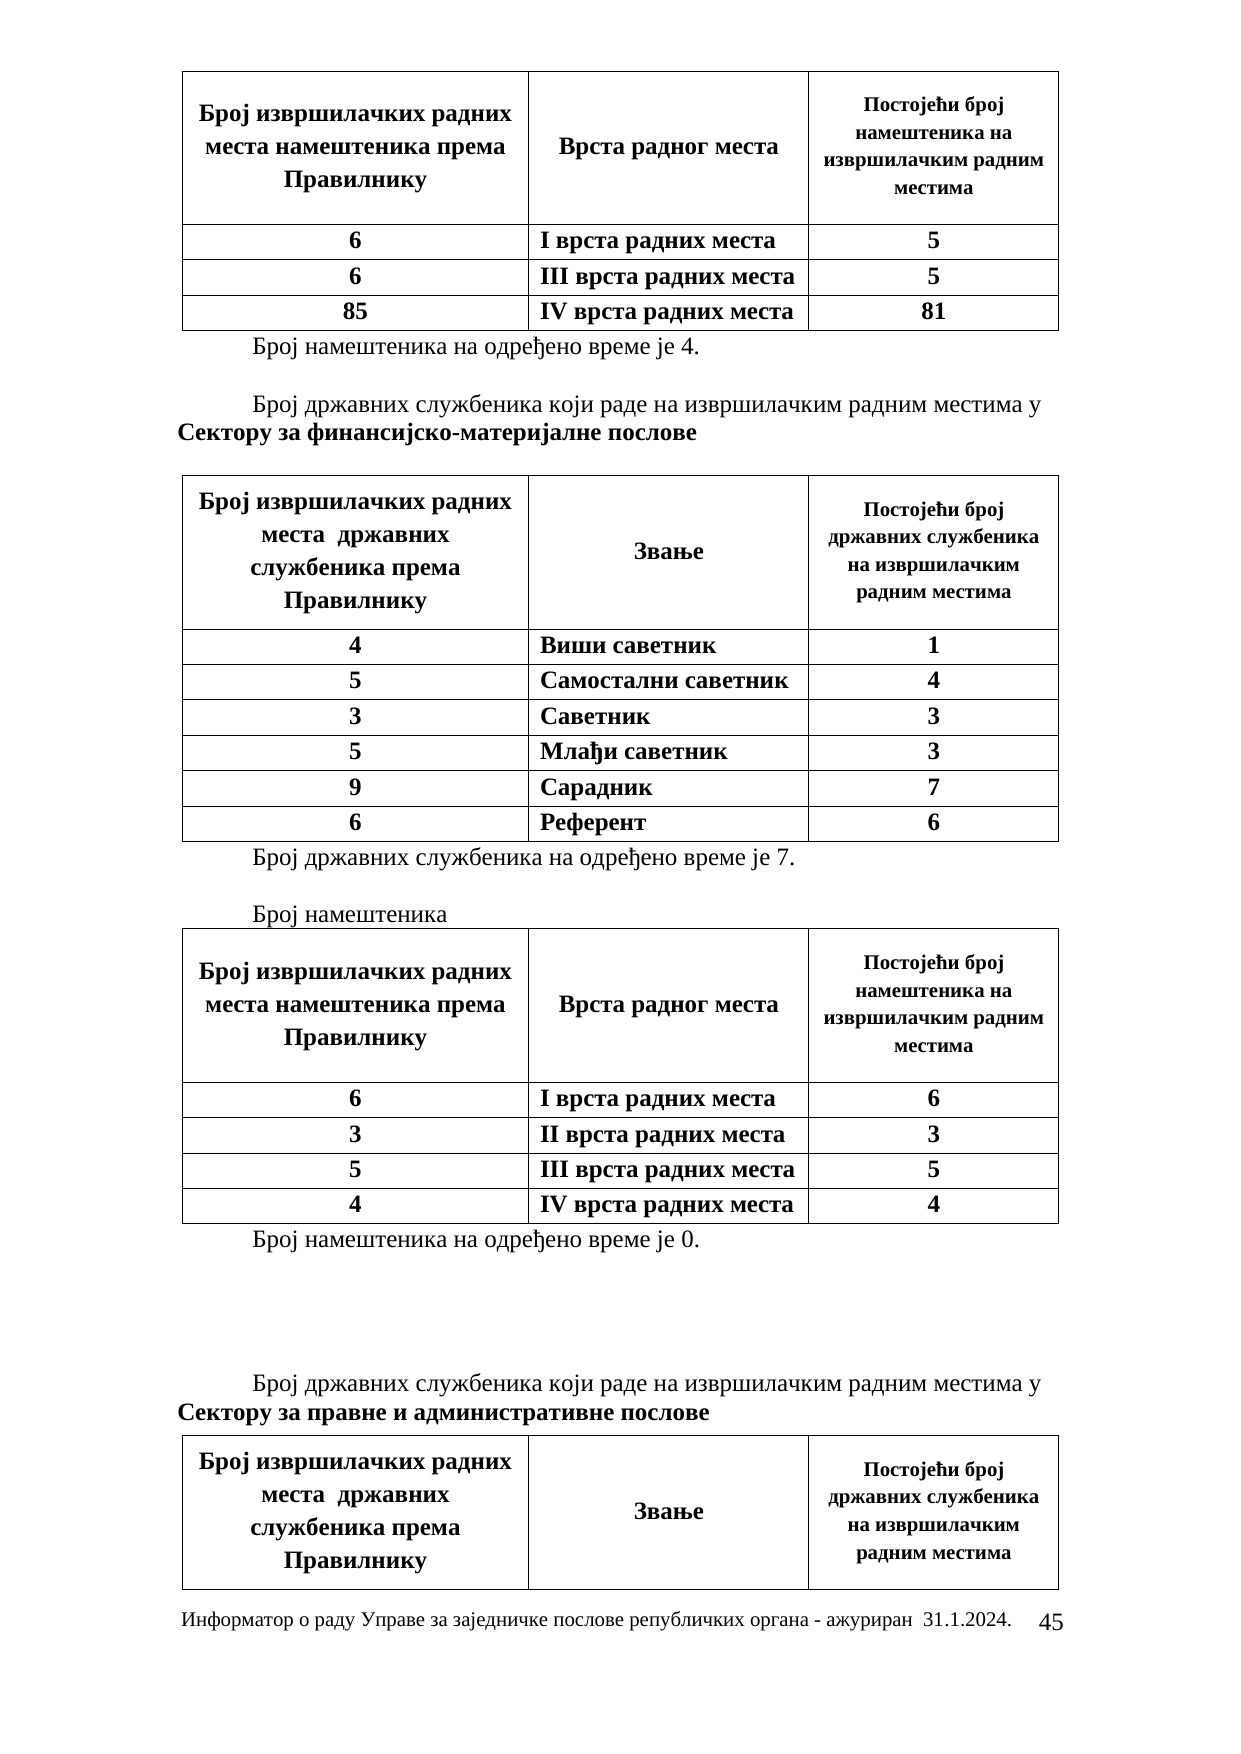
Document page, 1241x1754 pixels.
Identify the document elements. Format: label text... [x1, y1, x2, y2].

table_header Постојећи број државних службеника на извршилачким радним местима [809, 1436, 1058, 1589]
text Број намештеника на одређено време је 4. [177, 331, 1063, 360]
table_cell Референт [529, 807, 808, 841]
text Број државних службеника који раде на извршилачким радним местима у [177, 389, 1063, 417]
table_cell 3 [183, 700, 528, 735]
table_cell 81 [809, 296, 1058, 330]
table_cell 9 [183, 771, 528, 806]
table_header Врста радног места [529, 929, 808, 1082]
text Сектору за финансијско-материјалне послове [177, 417, 1063, 446]
table_cell IV врста радних места [529, 296, 808, 330]
table_header Звање [529, 1436, 808, 1589]
table_cell 7 [809, 771, 1058, 806]
table_cell 6 [183, 807, 528, 841]
table_cell 6 [809, 1083, 1058, 1117]
table_cell 3 [809, 736, 1058, 770]
table_cell I врста радних места [529, 1083, 808, 1117]
table_header Број извршилачких радних места намештеника према Правилнику [183, 72, 528, 224]
table_header Постојећи број намештеника на извршилачким радним местима [809, 72, 1058, 224]
table_cell Виши саветник [529, 630, 808, 664]
table_cell Сарадник [529, 771, 808, 806]
table_cell 6 [183, 225, 528, 259]
text Број државних службеника на одређено време је 7. [177, 842, 1063, 871]
table_cell 3 [183, 1118, 528, 1152]
table_header Број извршилачких радних места државних службеника према Правилнику [183, 476, 528, 628]
table_header Постојећи број намештеника на извршилачким радним местима [809, 929, 1058, 1082]
table_cell Млађи саветник [529, 736, 808, 770]
text Број државних службеника који раде на извршилачким радним местима у [177, 1368, 1063, 1397]
table_cell 6 [809, 807, 1058, 841]
table_cell 5 [809, 225, 1058, 259]
text Сектору за правне и административне послове [177, 1397, 1063, 1426]
table_cell 1 [809, 630, 1058, 664]
table_cell III врста радних места [529, 1154, 808, 1188]
table_cell 5 [809, 1154, 1058, 1188]
table_cell 6 [183, 260, 528, 295]
table_cell 5 [809, 260, 1058, 295]
table_header Постојећи број државних службеника на извршилачким радним местима [809, 476, 1058, 628]
table_cell 5 [183, 665, 528, 699]
table_cell 4 [809, 1189, 1058, 1223]
table_cell 3 [809, 700, 1058, 735]
table_header Број извршилачких радних места државних службеника према Правилнику [183, 1436, 528, 1589]
text Број намештеника на одређено време је 0. [177, 1224, 1063, 1253]
text Број намештеника [177, 899, 1063, 928]
table_header Звање [529, 476, 808, 628]
table_cell II врста радних места [529, 1118, 808, 1152]
table_cell 5 [183, 736, 528, 770]
table_cell IV врста радних места [529, 1189, 808, 1223]
table_header Врста радног места [529, 72, 808, 224]
table_cell 3 [809, 1118, 1058, 1152]
table_cell Саветник [529, 700, 808, 735]
table_cell III врста радних места [529, 260, 808, 295]
table_header Број извршилачких радних места намештеника према Правилнику [183, 929, 528, 1082]
table_cell I врста радних места [529, 225, 808, 259]
table_cell 4 [183, 1189, 528, 1223]
table_cell Самостални саветник [529, 665, 808, 699]
table_cell 4 [809, 665, 1058, 699]
table_cell 4 [183, 630, 528, 664]
table_cell 5 [183, 1154, 528, 1188]
table_cell 85 [183, 296, 528, 330]
table_cell 6 [183, 1083, 528, 1117]
